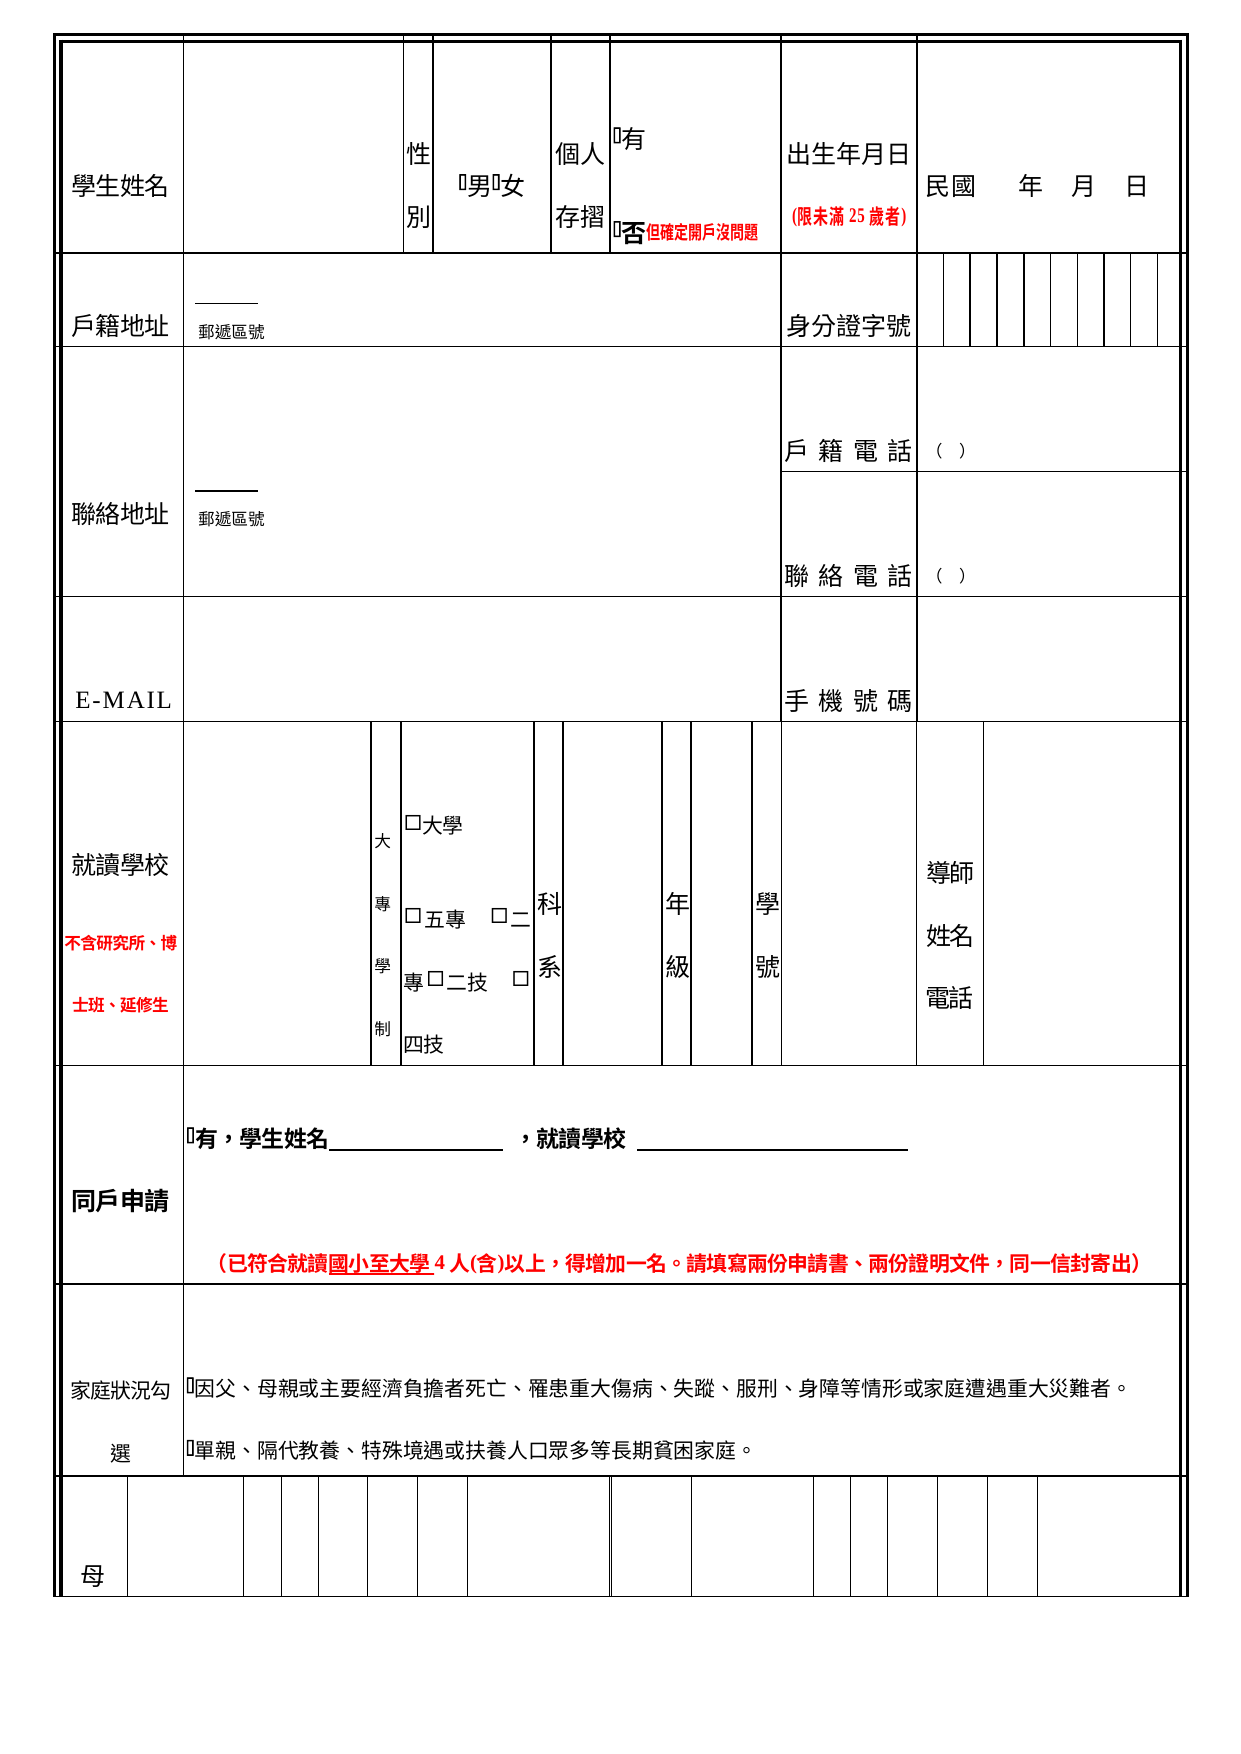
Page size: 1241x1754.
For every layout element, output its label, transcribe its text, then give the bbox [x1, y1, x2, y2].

table_cell 同戶申請 [63, 1066, 183, 1283]
table_cell [971, 254, 996, 346]
table_cell [692, 1477, 813, 1596]
table_cell [564, 722, 661, 1064]
table_cell 戶 籍 電 話 [782, 347, 916, 471]
table_cell [918, 597, 1179, 721]
table_cell 身分證字號 [782, 254, 916, 346]
table_cell [988, 1477, 1037, 1596]
table_cell [184, 597, 780, 721]
table_header [434, 36, 550, 40]
table_cell 家庭狀況勾選 [63, 1285, 183, 1475]
table_cell [1158, 254, 1179, 346]
table_header 性別 [404, 43, 432, 252]
table_header [184, 36, 403, 40]
table_cell 聯絡地址 [63, 347, 183, 596]
table_cell [692, 722, 751, 1064]
table_cell 因父、母親或主要經濟負擔者死亡、罹患重大傷病、失蹤、服刑、身障等情形或家庭遭遇重大災難者。 單親、隔代教養、特殊境遇或扶養人口眾多等長期貧困家庭。 [184, 1285, 1179, 1475]
table_cell 年級 [663, 722, 690, 1064]
table_cell 導師姓名電話 [917, 722, 983, 1064]
table_cell （ ） [918, 472, 1179, 596]
table_cell [1025, 254, 1050, 346]
table_cell [851, 1477, 887, 1596]
table_cell [368, 1477, 417, 1596]
table_cell [984, 722, 1179, 1064]
table_cell [998, 254, 1023, 346]
table_cell E-MAIL [63, 597, 183, 721]
table_header 民國 年 月 日 [918, 36, 1184, 252]
table_cell 郵遞區號 [184, 254, 780, 346]
table_cell [888, 1477, 937, 1596]
table_cell 母 [63, 1477, 127, 1596]
table_cell [282, 1477, 318, 1596]
table_cell [468, 1477, 609, 1596]
table_cell 有，學生姓名 ，就讀學校 （已符合就讀國小至大學4人(含)以上，得增加一名。請填寫兩份申請書、兩份證明文件，同一信封寄出） [184, 1066, 1179, 1283]
table_cell [944, 254, 969, 346]
table_cell 學號 [753, 722, 781, 1064]
table_cell [1051, 254, 1077, 346]
table_cell [1078, 254, 1103, 346]
table_cell [1038, 1477, 1179, 1596]
table_header 個人存摺 [552, 43, 609, 252]
table_cell [244, 1477, 281, 1596]
table_cell [782, 722, 916, 1064]
table_cell 手 機 號 碼 [782, 597, 916, 721]
table_cell [128, 1477, 243, 1596]
table_cell 就讀學校 不含研究所、博士班、延修生 [63, 722, 183, 1064]
table_header [552, 36, 609, 40]
table_cell [184, 722, 370, 1064]
table_cell 大專學制 [372, 722, 400, 1064]
table_header [782, 36, 916, 40]
table_cell [918, 254, 943, 346]
table_cell [1105, 254, 1130, 346]
table_cell [319, 1477, 367, 1596]
table_cell [418, 1477, 467, 1596]
table_cell [814, 1477, 850, 1596]
table_cell 大學 五專 二專二技 四技 [402, 722, 533, 1064]
table_header [404, 36, 432, 40]
table_cell （ ） [918, 347, 1179, 471]
table_cell [938, 1477, 987, 1596]
table_header 有 否但確定開戶沒問題 [611, 43, 780, 252]
table_cell 聯 絡 電 話 [782, 472, 916, 596]
table_cell 郵遞區號 [184, 347, 780, 596]
table_header [184, 43, 403, 252]
table_cell 戶籍地址 [63, 254, 183, 346]
table_header 學生姓名 [58, 36, 183, 252]
table_header 男女 [434, 43, 550, 252]
table_cell [1131, 254, 1157, 346]
table_header [611, 36, 780, 40]
table_cell 科系 [535, 722, 562, 1064]
table_header 出生年月日(限未滿25歲者) [782, 43, 916, 252]
table_cell [612, 1477, 691, 1596]
